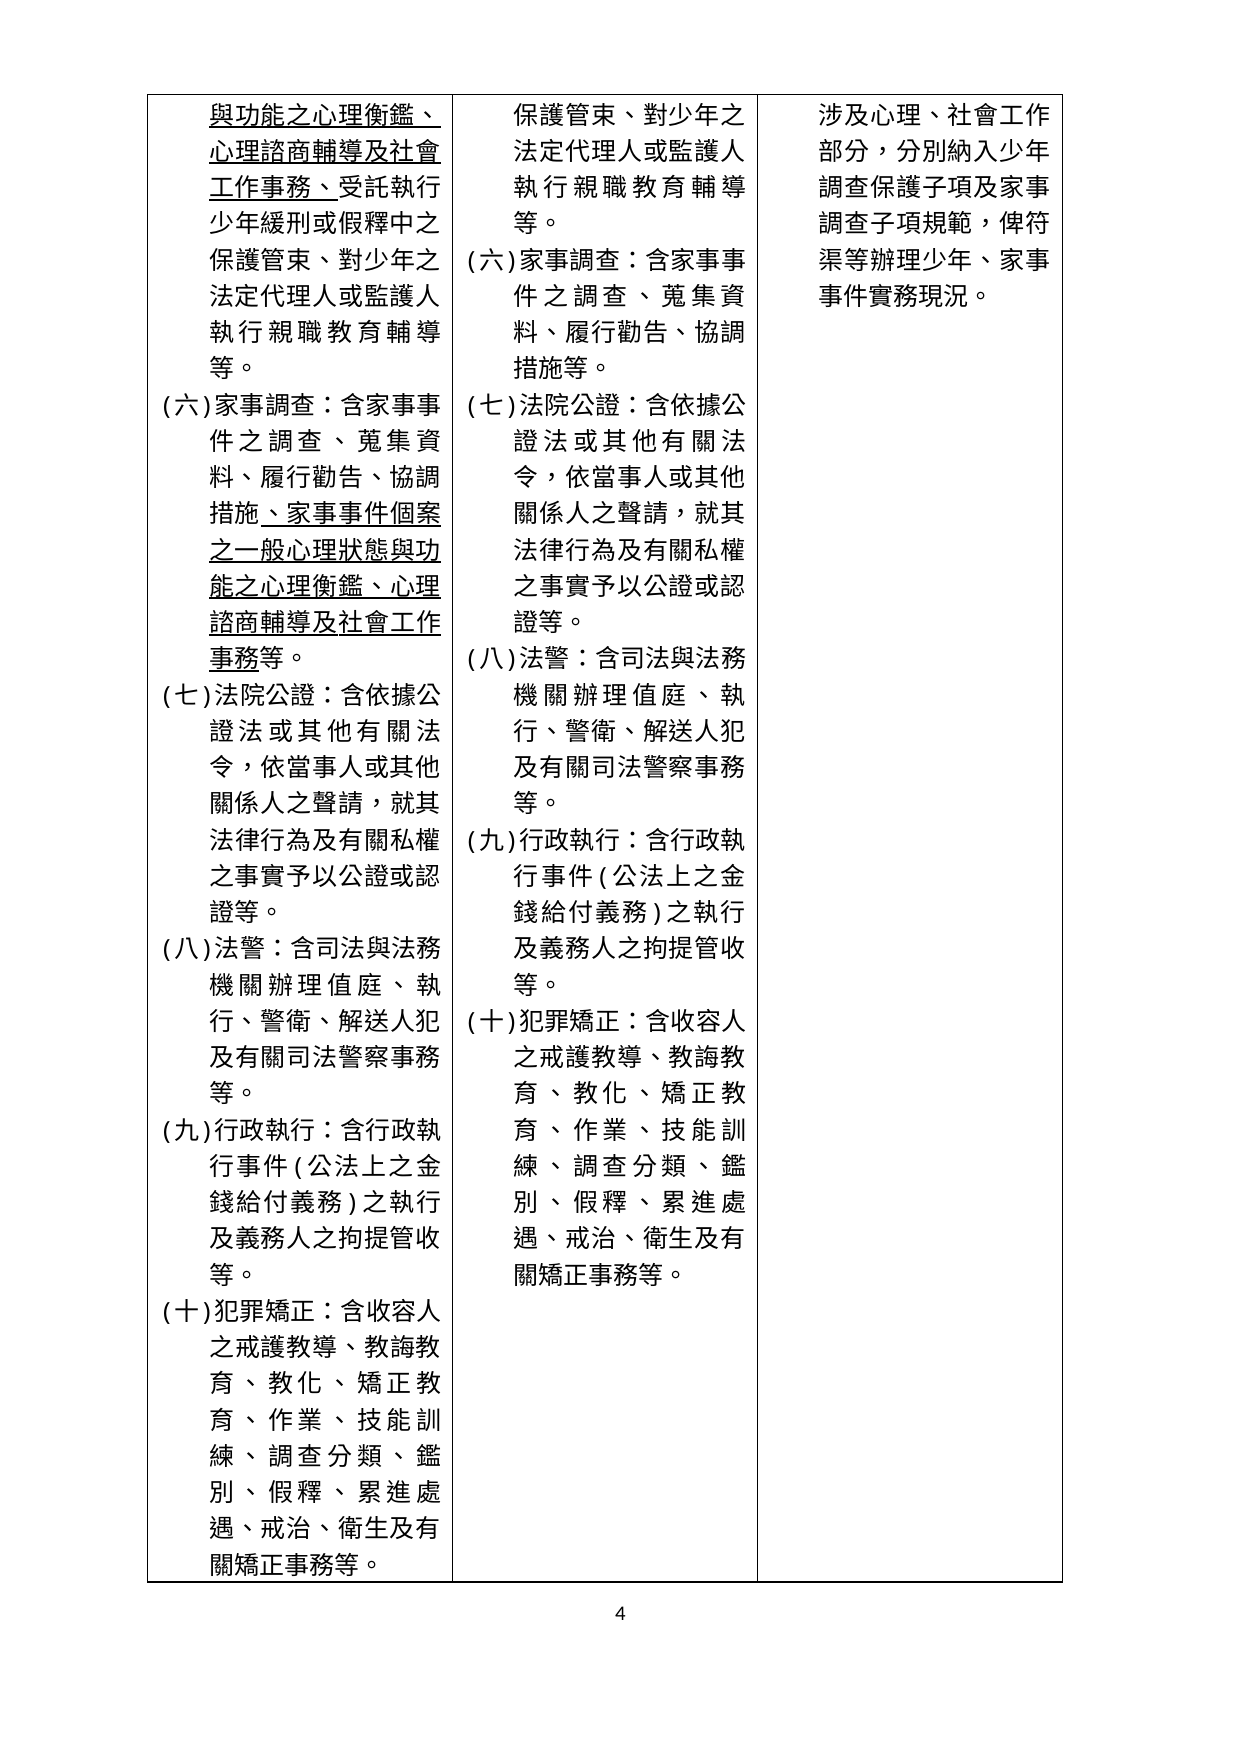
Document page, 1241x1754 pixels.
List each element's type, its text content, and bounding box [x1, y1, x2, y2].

table_cell 與功能之心理衡鑑、心理諮商輔導及社會工作事務、受託執行少年緩刑或假釋中之保護管束、對少年之法定代理人或監護人執行親職教育輔導等。 (六)家事調查：含家事事件之調查、蒐集資料、履行勸告、協調措施、家事事件個案之一般心理狀態與功能之心理衡鑑、心理諮商輔導及社會工作事務等。 (七)法院公證：含依據公證法或其他有關法令，依當事人或其他關係人之聲請，就其法律行為及有關私權之事實予以公證或認證等。 (八)法警：含司法與法務機關辦理值庭、執行、警衛、解送人犯及有關司法警察事務等。 (九)行政執行：含行政執行事件(公法上之金錢給付義務)之執行及義務人之拘提管收等。 (十)犯罪矯正：含收容人之戒護教導、教誨教育、教化、矯正教育、作業、技能訓練、調查分類、鑑別、假釋、累進處遇、戒治、衛生及有關矯正事務等。 [148, 95, 452, 1581]
table_cell 涉及心理、社會工作部分，分別納入少年調查保護子項及家事調查子項規範，俾符渠等辦理少年、家事事件實務現況。 [758, 95, 1062, 1581]
table_cell 保護管束、對少年之法定代理人或監護人執行親職教育輔導等。 (六)家事調查：含家事事件之調查、蒐集資料、履行勸告、協調措施等。 (七)法院公證：含依據公證法或其他有關法令，依當事人或其他關係人之聲請，就其法律行為及有關私權之事實予以公證或認證等。 (八)法警：含司法與法務機關辦理值庭、執行、警衛、解送人犯及有關司法警察事務等。 (九)行政執行：含行政執行事件(公法上之金錢給付義務)之執行及義務人之拘提管收等。 (十)犯罪矯正：含收容人之戒護教導、教誨教育、教化、矯正教育、作業、技能訓練、調查分類、鑑別、假釋、累進處遇、戒治、衛生及有關矯正事務等。 [453, 95, 757, 1581]
